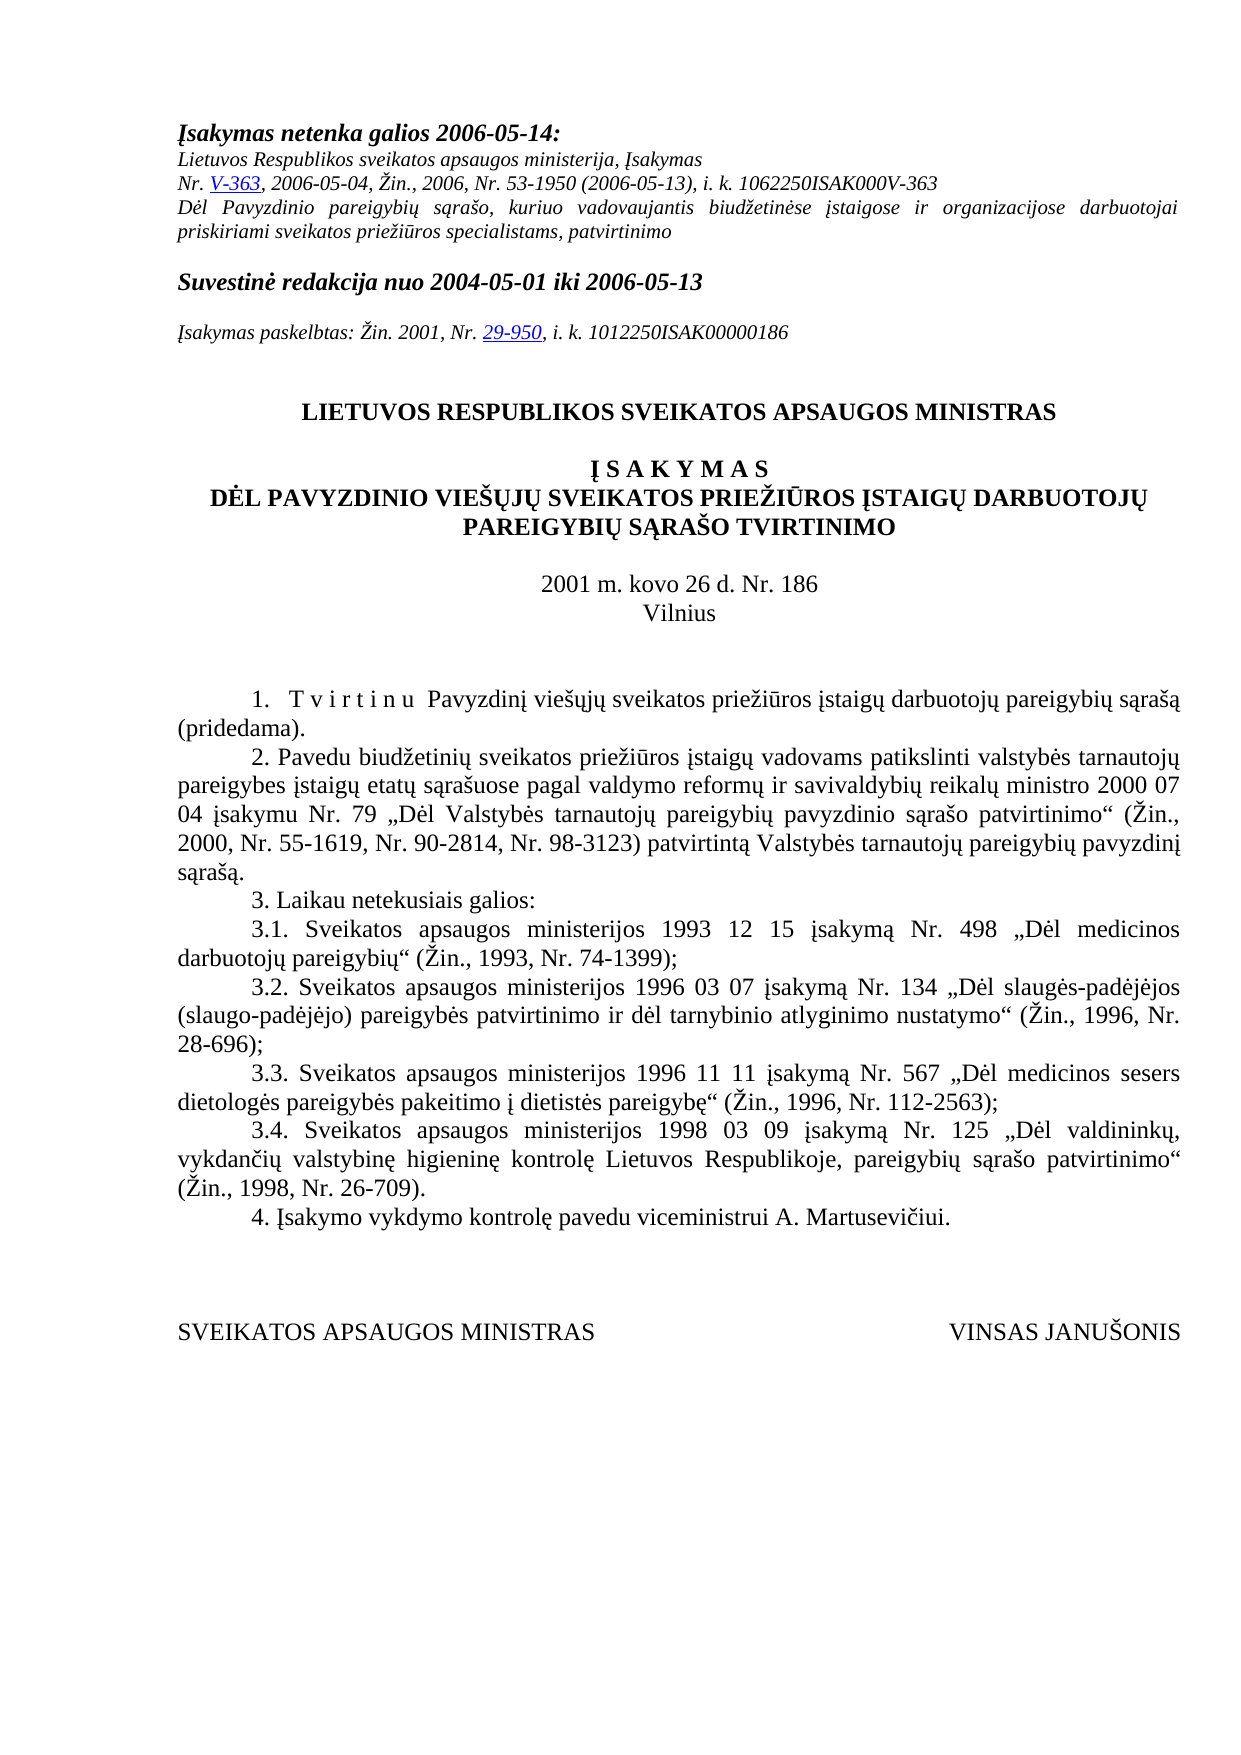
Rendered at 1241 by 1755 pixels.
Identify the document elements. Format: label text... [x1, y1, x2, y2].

text 3.4. Sveikatos apsaugos ministerijos 1998 03 09 įsakymą Nr. 125 „Dėl valdininkų, vykdančių valstybinę higieninę kontrolę Lietuvos Respublikoje, pareigybių sąrašo patvirtinimo“ (Žin., 1998, Nr. 26-709). [177, 1116, 1181, 1202]
text Įsakymas netenka galios 2006-05-14: [177, 118, 1181, 147]
text SVEIKATOS APSAUGOS MINISTRAS VINSAS JANUŠONIS [177, 1317, 1181, 1346]
text Nr. V-363, 2006-05-04, Žin., 2006, Nr. 53-1950 (2006-05-13), i. k. 1062250ISAK000V-363 [177, 171, 1181, 195]
text 4. Įsakymo vykdymo kontrolę pavedu viceministrui A. Martusevičiui. [177, 1202, 1181, 1231]
text 2001 m. kovo 26 d. Nr. 186 [177, 569, 1181, 598]
text Lietuvos Respublikos sveikatos apsaugos ministerija, Įsakymas [177, 147, 1181, 171]
text 1. Tvirtinu Pavyzdinį viešųjų sveikatos priežiūros įstaigų darbuotojų pareigybių sąrašą (pridedama). [177, 684, 1181, 742]
text Suvestinė redakcija nuo 2004-05-01 iki 2006-05-13 [177, 267, 1181, 296]
text 3. Laikau netekusiais galios: [177, 886, 1181, 914]
text Įsakymas paskelbtas: Žin. 2001, Nr. 29-950, i. k. 1012250ISAK00000186 [177, 320, 1181, 344]
text 3.2. Sveikatos apsaugos ministerijos 1996 03 07 įsakymą Nr. 134 „Dėl slaugės-padėjėjos (slaugo-padėjėjo) pareigybės patvirtinimo ir dėl tarnybinio atlyginimo nustatymo“ (Žin., 1996, Nr. 28-696); [177, 972, 1181, 1058]
text Vilnius [177, 598, 1181, 627]
text 3.3. Sveikatos apsaugos ministerijos 1996 11 11 įsakymą Nr. 567 „Dėl medicinos sesers dietologės pareigybės pakeitimo į dietistės pareigybę“ (Žin., 1996, Nr. 112-2563); [177, 1058, 1181, 1116]
text DĖL PAVYZDINIO VIEŠŲJŲ SVEIKATOS PRIEŽIŪROS ĮSTAIGŲ DARBUOTOJŲ PAREIGYBIŲ SĄRAŠO TVIRTINIMO [177, 483, 1181, 541]
text Į S A K Y M A S [177, 454, 1181, 483]
text Dėl Pavyzdinio pareigybių sąrašo, kuriuo vadovaujantis biudžetinėse įstaigose ir organizacijose darbuotojai priskiriami sveikatos priežiūros specialistams, patvirtinimo [177, 195, 1181, 243]
text 3.1. Sveikatos apsaugos ministerijos 1993 12 15 įsakymą Nr. 498 „Dėl medicinos darbuotojų pareigybių“ (Žin., 1993, Nr. 74-1399); [177, 914, 1181, 972]
text LIETUVOS RESPUBLIKOS SVEIKATOS APSAUGOS MINISTRAS [177, 397, 1181, 426]
text 2. Pavedu biudžetinių sveikatos priežiūros įstaigų vadovams patikslinti valstybės tarnautojų pareigybes įstaigų etatų sąrašuose pagal valdymo reformų ir savivaldybių reikalų ministro 2000 07 04 įsakymu Nr. 79 „Dėl Valstybės tarnautojų pareigybių pavyzdinio sąrašo patvirtinimo“ (Žin., 2000, Nr. 55-1619, Nr. 90-2814, Nr. 98-3123) patvirtintą Valstybės tarnautojų pareigybių pavyzdinį sąrašą. [177, 742, 1181, 886]
